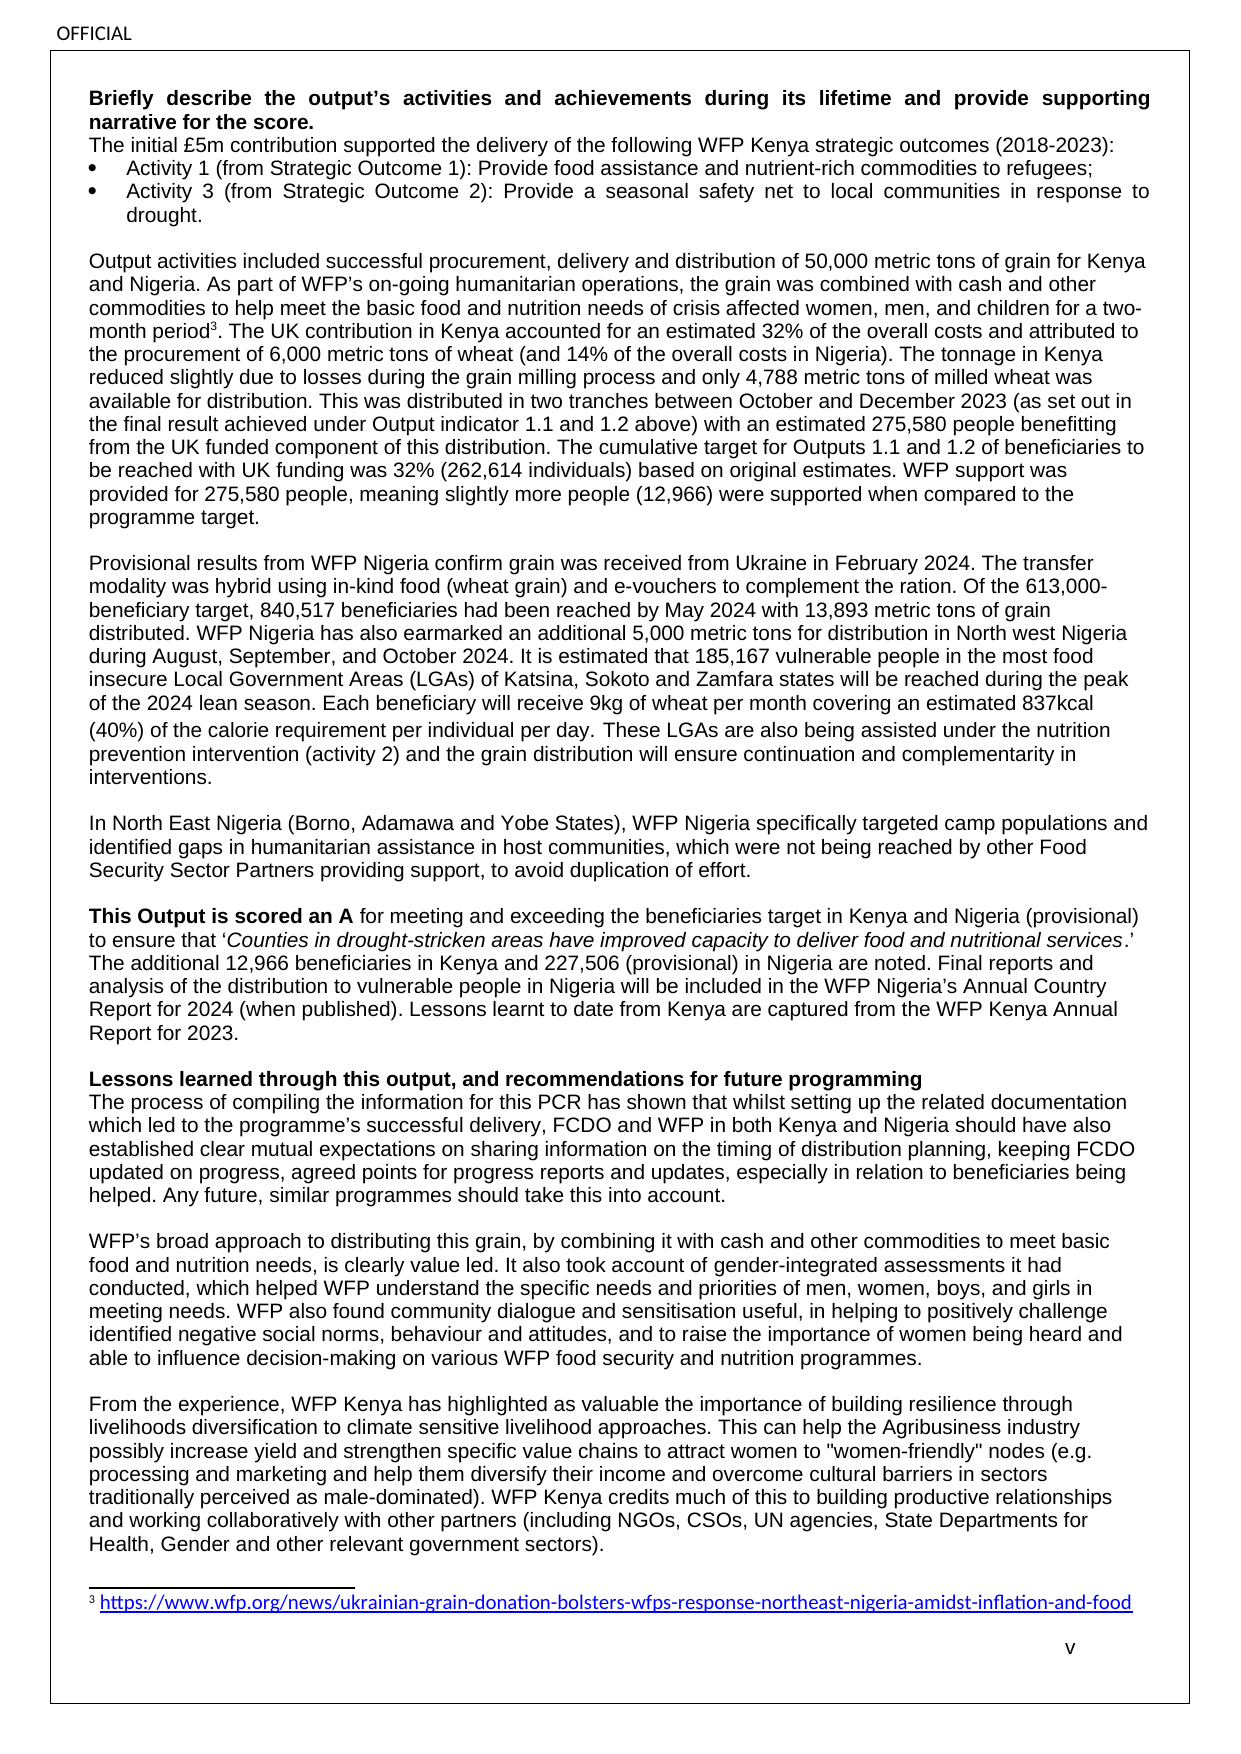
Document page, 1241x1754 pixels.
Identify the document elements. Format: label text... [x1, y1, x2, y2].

text WFP’s broad approach to distributing this grain, by combining it with cash and other commodities to meet basic food and nutrition needs, is clearly value led. It also took account of gender-integrated assessments it had conducted, which helped WFP understand the specific needs and priorities of men, women, boys, and girls in meeting needs. WFP also found community dialogue and sensitisation useful, in helping to positively challenge identified negative social norms, behaviour and attitudes, and to raise the importance of women being heard and able to influence decision-making on various WFP food security and nutrition programmes. [89, 1230, 1152, 1369]
text In North East Nigeria (Borno, Adamawa and Yobe States), WFP Nigeria specifically targeted camp populations and identified gaps in humanitarian assistance in host communities, which were not being reached by other Food Security Sector Partners providing support, to avoid duplication of effort. [89, 812, 1152, 882]
text Briefly describe the output’s activities and achievements during its lifetime and provide supporting narrative for the score. [89, 87, 1152, 133]
text Output activities included successful procurement, delivery and distribution of 50,000 metric tons of grain for Kenya and Nigeria. As part of WFP’s on-going humanitarian operations, the grain was combined with cash and other commodities to help meet the basic food and nutrition needs of crisis affected women, men, and children for a two-month period. The UK contribution in Kenya accounted for an estimated 32% of the overall costs and attributed to the procurement of 6,000 metric tons of wheat (and 14% of the overall costs in Nigeria). The tonnage in Kenya reduced slightly due to losses during the grain milling process and only 4,788 metric tons of milled wheat was available for distribution. This was distributed in two tranches between October and December 2023 (as set out in the final result achieved under Output indicator 1.1 and 1.2 above) with an estimated 275,580 people benefitting from the UK funded component of this distribution. The cumulative target for Outputs 1.1 and 1.2 of beneficiaries to be reached with UK funding was 32% (262,614 individuals) based on original estimates. WFP support was provided for 275,580 people, meaning slightly more people (12,966) were supported when compared to the programme target. [89, 250, 1152, 528]
text The initial £5m contribution supported the delivery of the following WFP Kenya strategic outcomes (2018-2023): [89, 133, 1152, 157]
list Activity 3 (from Strategic Outcome 2): Provide a seasonal safety net to local communities in response to drought. [89, 180, 1152, 227]
text https://www.wfp.org/news/ukrainian-grain-donation-bolsters-wfps-response-northeast-nigeria-amidst-inflation-and-food [89, 1594, 1152, 1615]
text From the experience, WFP Kenya has highlighted as valuable the importance of building resilience through livelihoods diversification to climate sensitive livelihood approaches. This can help the Agribusiness industry possibly increase yield and strengthen specific value chains to attract women to "women-friendly" nodes (e.g. processing and marketing and help them diversify their income and overcome cultural barriers in sectors traditionally perceived as male-dominated). WFP Kenya credits much of this to building productive relationships and working collaboratively with other partners (including NGOs, CSOs, UN agencies, State Departments for Health, Gender and other relevant government sectors). [89, 1393, 1152, 1555]
text Provisional results from WFP Nigeria confirm grain was received from Ukraine in February 2024. The transfer modality was hybrid using in-kind food (wheat grain) and e-vouchers to complement the ration. Of the 613,000-beneficiary target, 840,517 beneficiaries had been reached by May 2024 with 13,893 metric tons of grain distributed. WFP Nigeria has also earmarked an additional 5,000 metric tons for distribution in North west Nigeria during August, September, and October 2024. It is estimated that 185,167 vulnerable people in the most food insecure Local Government Areas (LGAs) of Katsina, Sokoto and Zamfara states will be reached during the peak of the 2024 lean season. Each beneficiary will receive 9kg of wheat per month covering an estimated 837kcal (40%) of the calorie requirement per individual per day. These LGAs are also being assisted under the nutrition prevention intervention (activity 2) and the grain distribution will ensure continuation and complementarity in interventions. [89, 552, 1152, 789]
list Activity 1 (from Strategic Outcome 1): Provide food assistance and nutrient-rich commodities to refugees; [89, 157, 1152, 180]
text This Output is scored an A for meeting and exceeding the beneficiaries target in Kenya and Nigeria (provisional) to ensure that ‘Counties in drought-stricken areas have improved capacity to deliver food and nutritional services.’ The additional 12,966 beneficiaries in Kenya and 227,506 (provisional) in Nigeria are noted. Final reports and analysis of the distribution to vulnerable people in Nigeria will be included in the WFP Nigeria’s Annual Country Report for 2024 (when published). Lessons learnt to date from Kenya are captured from the WFP Kenya Annual Report for 2023. [89, 905, 1152, 1044]
text Lessons learned through this output, and recommendations for future programming [89, 1067, 1152, 1091]
text The process of compiling the information for this PCR has shown that whilst setting up the related documentation which led to the programme’s successful delivery, FCDO and WFP in both Kenya and Nigeria should have also established clear mutual expectations on sharing information on the timing of distribution planning, keeping FCDO updated on progress, agreed points for progress reports and updates, especially in relation to beneficiaries being helped. Any future, similar programmes should take this into account. [89, 1091, 1152, 1207]
